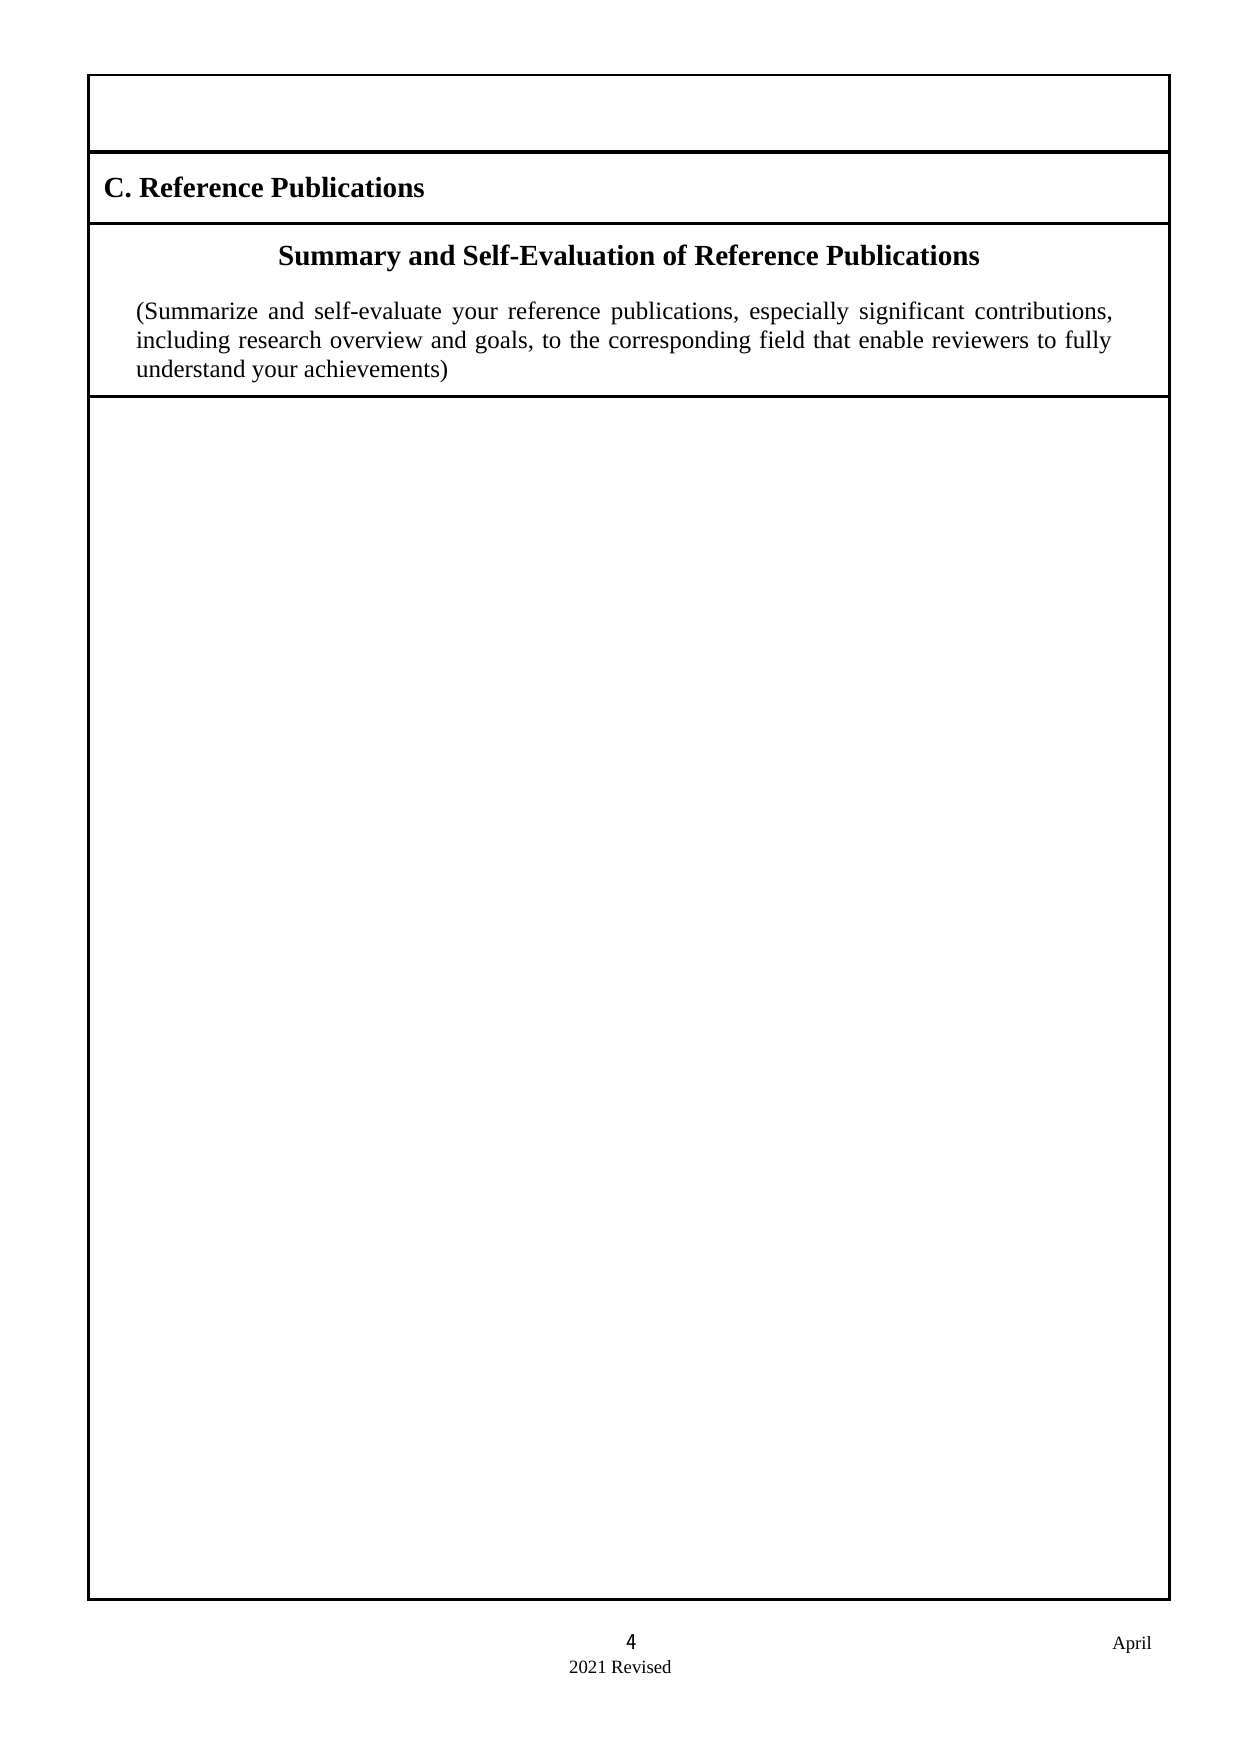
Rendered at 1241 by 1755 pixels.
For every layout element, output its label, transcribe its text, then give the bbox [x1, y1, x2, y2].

table_cell [90, 76, 1168, 150]
table_cell Summary and Self-Evaluation of Reference Publications (Summarize and self-evaluate your reference publications, especially significant contributions, including research overview and goals, to the corresponding field that enable reviewers to fully understand your achievements) [90, 225, 1168, 395]
table_cell C. Reference Publications [90, 154, 1168, 222]
table_cell [90, 398, 1168, 1598]
